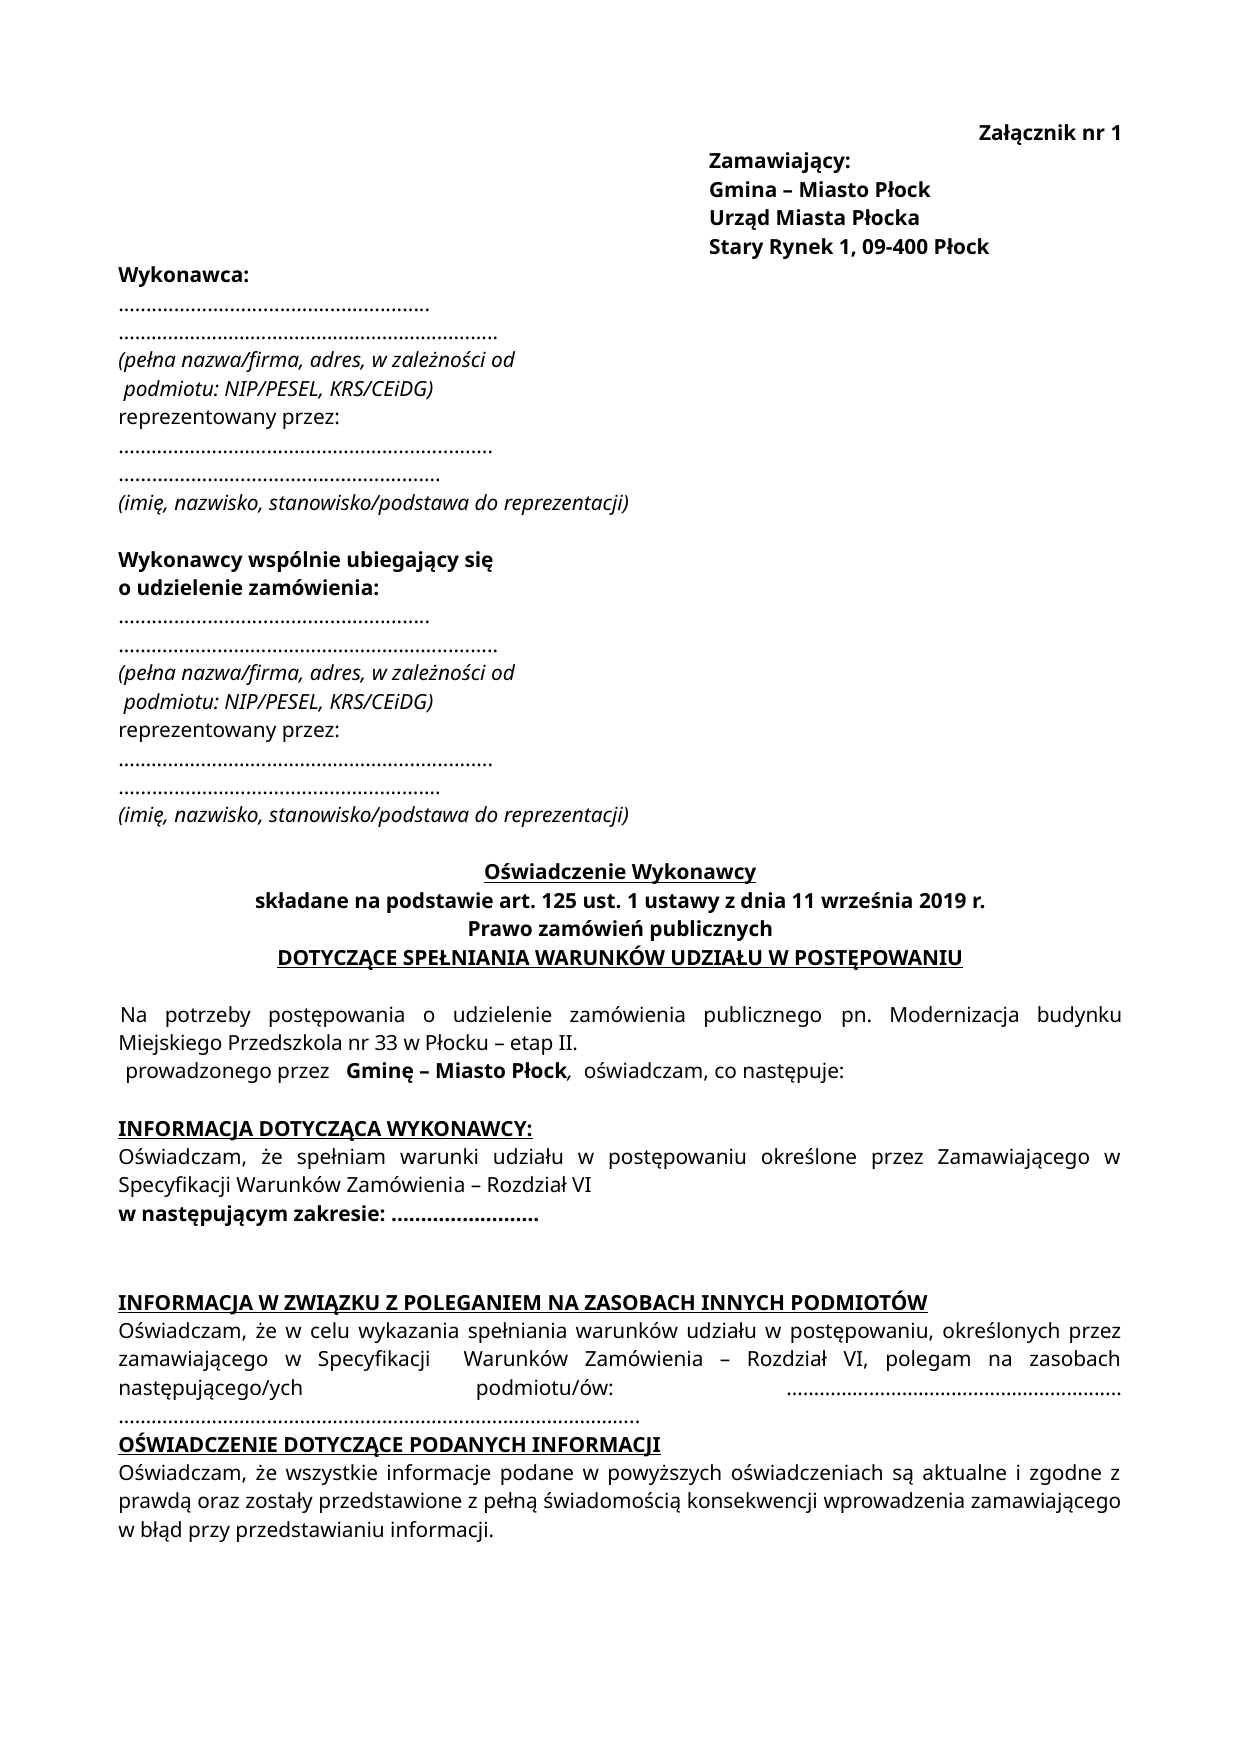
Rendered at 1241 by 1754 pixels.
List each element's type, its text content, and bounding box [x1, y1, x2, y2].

text Na potrzeby postępowania o udzielenie zamówienia publicznego pn. Modernizacja budynku Miejskiego Przedszkola nr 33 w Płocku – etap II. [118, 1000, 1122, 1057]
text prowadzonego przez Gminę – Miasto Płock, oświadczam, co następuje: [118, 1057, 1122, 1085]
text (pełna nazwa/firma, adres, w zależności od [118, 658, 1122, 687]
text Wykonawca: [118, 260, 1122, 289]
text …………………………………………………............ [118, 317, 1122, 346]
text (imię, nazwisko, stanowisko/podstawa do reprezentacji) [118, 488, 1122, 516]
text Załącznik nr 1 [118, 118, 1122, 147]
text Oświadczam, że wszystkie informacje podane w powyższych oświadczeniach są aktualne i zgodne z prawdą oraz zostały przedstawione z pełną świadomością konsekwencji wprowadzenia zamawiającego w błąd przy przedstawianiu informacji. [118, 1458, 1122, 1543]
text .............……….................................... [118, 459, 1122, 488]
text Oświadczam, że spełniam warunki udziału w postępowaniu określone przez Zamawiającego w Specyfikacji Warunków Zamówienia – Rozdział VI [118, 1142, 1122, 1199]
text Stary Rynek 1, 09-400 Płock [118, 232, 1122, 260]
text INFORMACJA DOTYCZĄCA WYKONAWCY: [118, 1114, 1122, 1142]
text (pełna nazwa/firma, adres, w zależności od [118, 346, 1122, 374]
text reprezentowany przez: [118, 402, 1122, 431]
text Gmina – Miasto Płock [118, 175, 1122, 203]
text INFORMACJA W ZWIĄZKU Z POLEGANIEM NA ZASOBACH INNYCH PODMIOTÓW [118, 1288, 1122, 1316]
text składane na podstawie art. 125 ust. 1 ustawy z dnia 11 września 2019 r. [118, 886, 1122, 914]
text Prawo zamówień publicznych [118, 914, 1122, 943]
text …………………………………………………............ [118, 630, 1122, 658]
text (imię, nazwisko, stanowisko/podstawa do reprezentacji) [118, 801, 1122, 829]
text Urząd Miasta Płocka [118, 203, 1122, 232]
text Wykonawcy wspólnie ubiegający się [118, 545, 1122, 573]
text podmiotu: NIP/PESEL, KRS/CEiDG) [118, 374, 1122, 402]
text o udzielenie zamówienia: [118, 573, 1122, 602]
text w następującym zakresie: ……………………. [118, 1199, 1122, 1227]
text ……………………………………………................. [118, 744, 1122, 772]
text podmiotu: NIP/PESEL, KRS/CEiDG) [118, 687, 1122, 715]
text DOTYCZĄCE SPEŁNIANIA WARUNKÓW UDZIAŁU W POSTĘPOWANIU [118, 943, 1122, 971]
text Zamawiający: [118, 147, 1122, 175]
text .............……….................................... [118, 772, 1122, 801]
text reprezentowany przez: [118, 715, 1122, 744]
text …..................................................... [118, 602, 1122, 630]
text ……………………………………………................. [118, 431, 1122, 459]
text …..................................................... [118, 289, 1122, 317]
text Oświadczenie Wykonawcy [118, 857, 1122, 886]
text Oświadczam, że w celu wykazania spełniania warunków udziału w postępowaniu, określonych przez zamawiającego w Specyfikacji Warunków Zamówienia – Rozdział VI, polegam na zasobach następującego/ych podmiotu/ów: ……………………………………………….......………………………………………………………………………………….. [118, 1316, 1122, 1430]
text OŚWIADCZENIE DOTYCZĄCE PODANYCH INFORMACJI [118, 1430, 1122, 1458]
